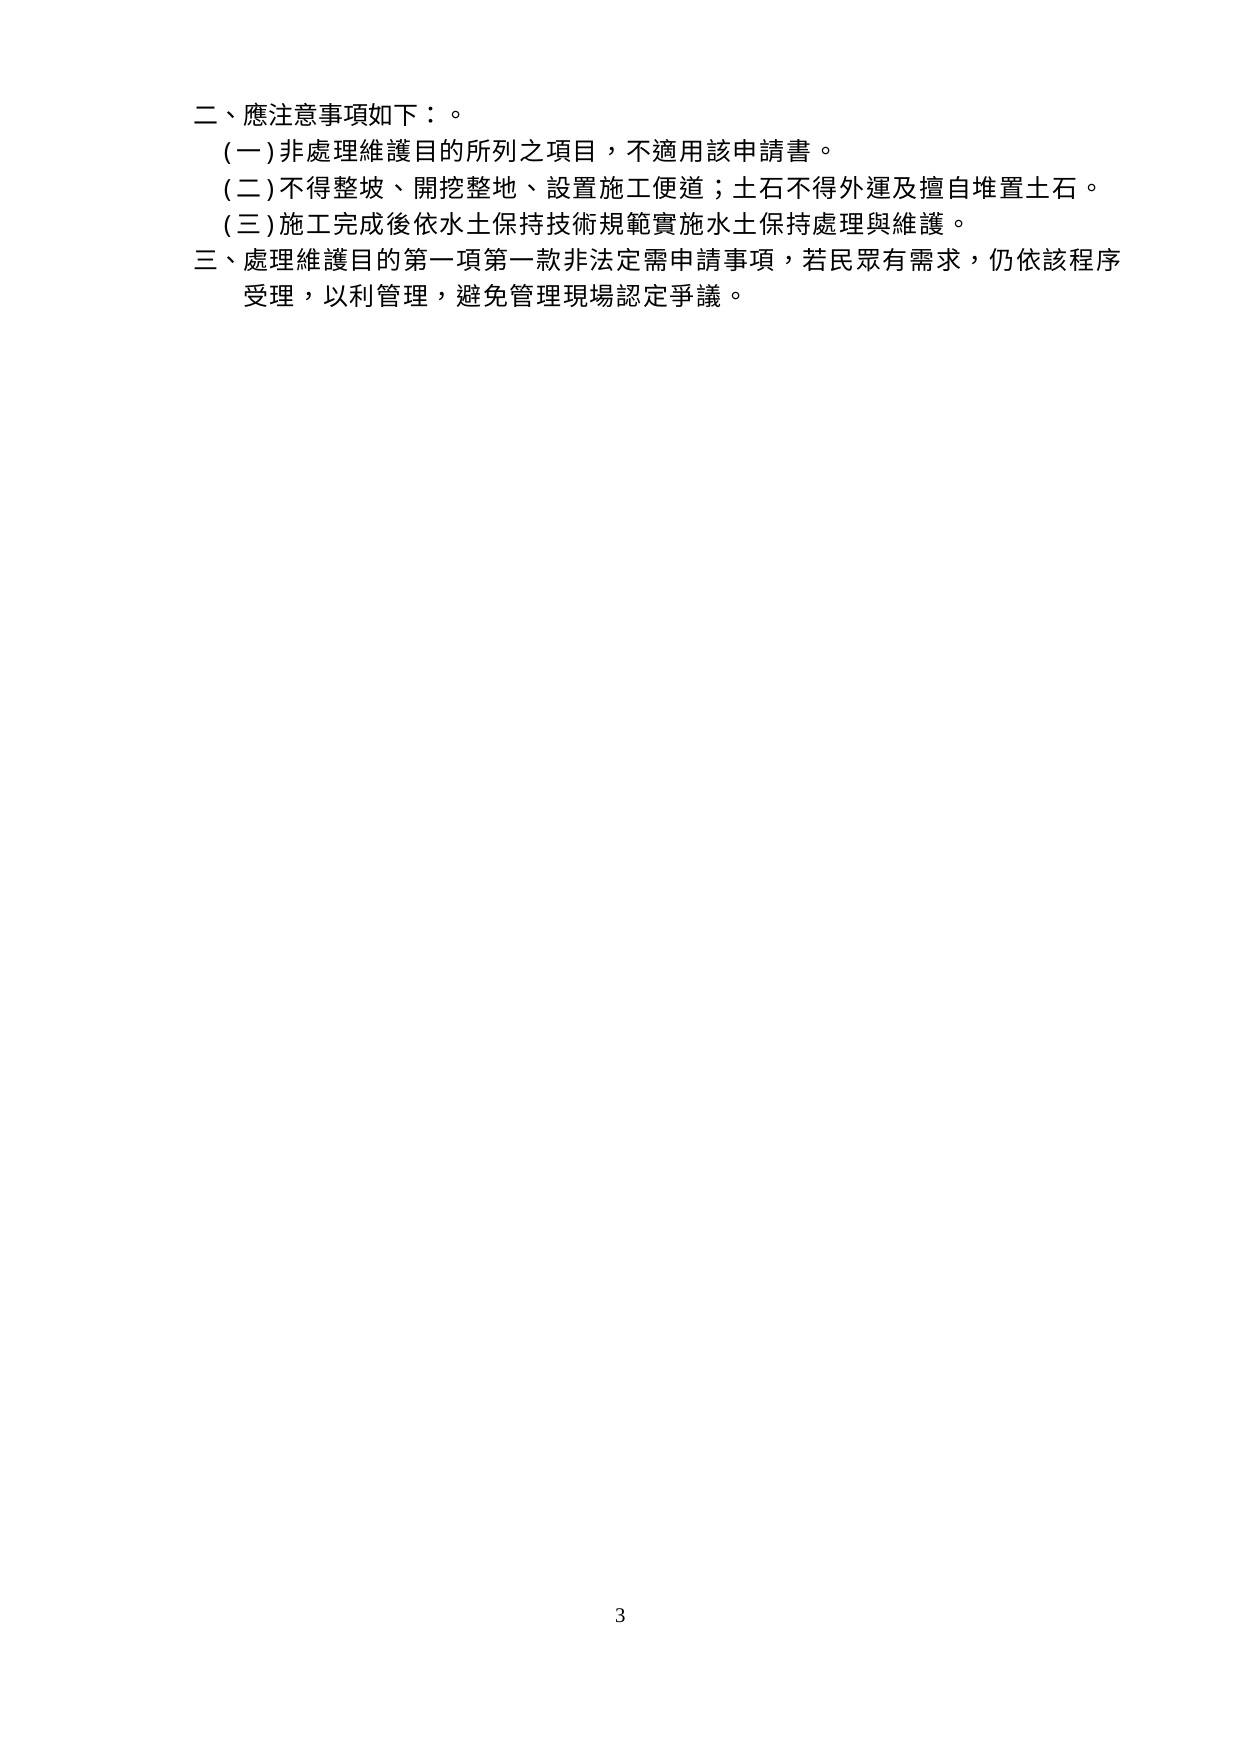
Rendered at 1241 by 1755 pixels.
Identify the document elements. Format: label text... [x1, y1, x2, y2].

text (一)非處理維護目的所列之項目，不適用該申請書。 [219, 132, 1122, 168]
text (二)不得整坡、開挖整地、設置施工便道；土石不得外運及擅自堆置土石。 [219, 168, 1122, 204]
text 二、應注意事項如下：。 [118, 96, 1122, 132]
text 三、處理維護目的第一項第一款非法定需申請事項，若民眾有需求，仍依該程序受理，以利管理，避免管理現場認定爭議。 [193, 241, 1122, 313]
text (三)施工完成後依水土保持技術規範實施水土保持處理與維護。 [219, 204, 1122, 241]
